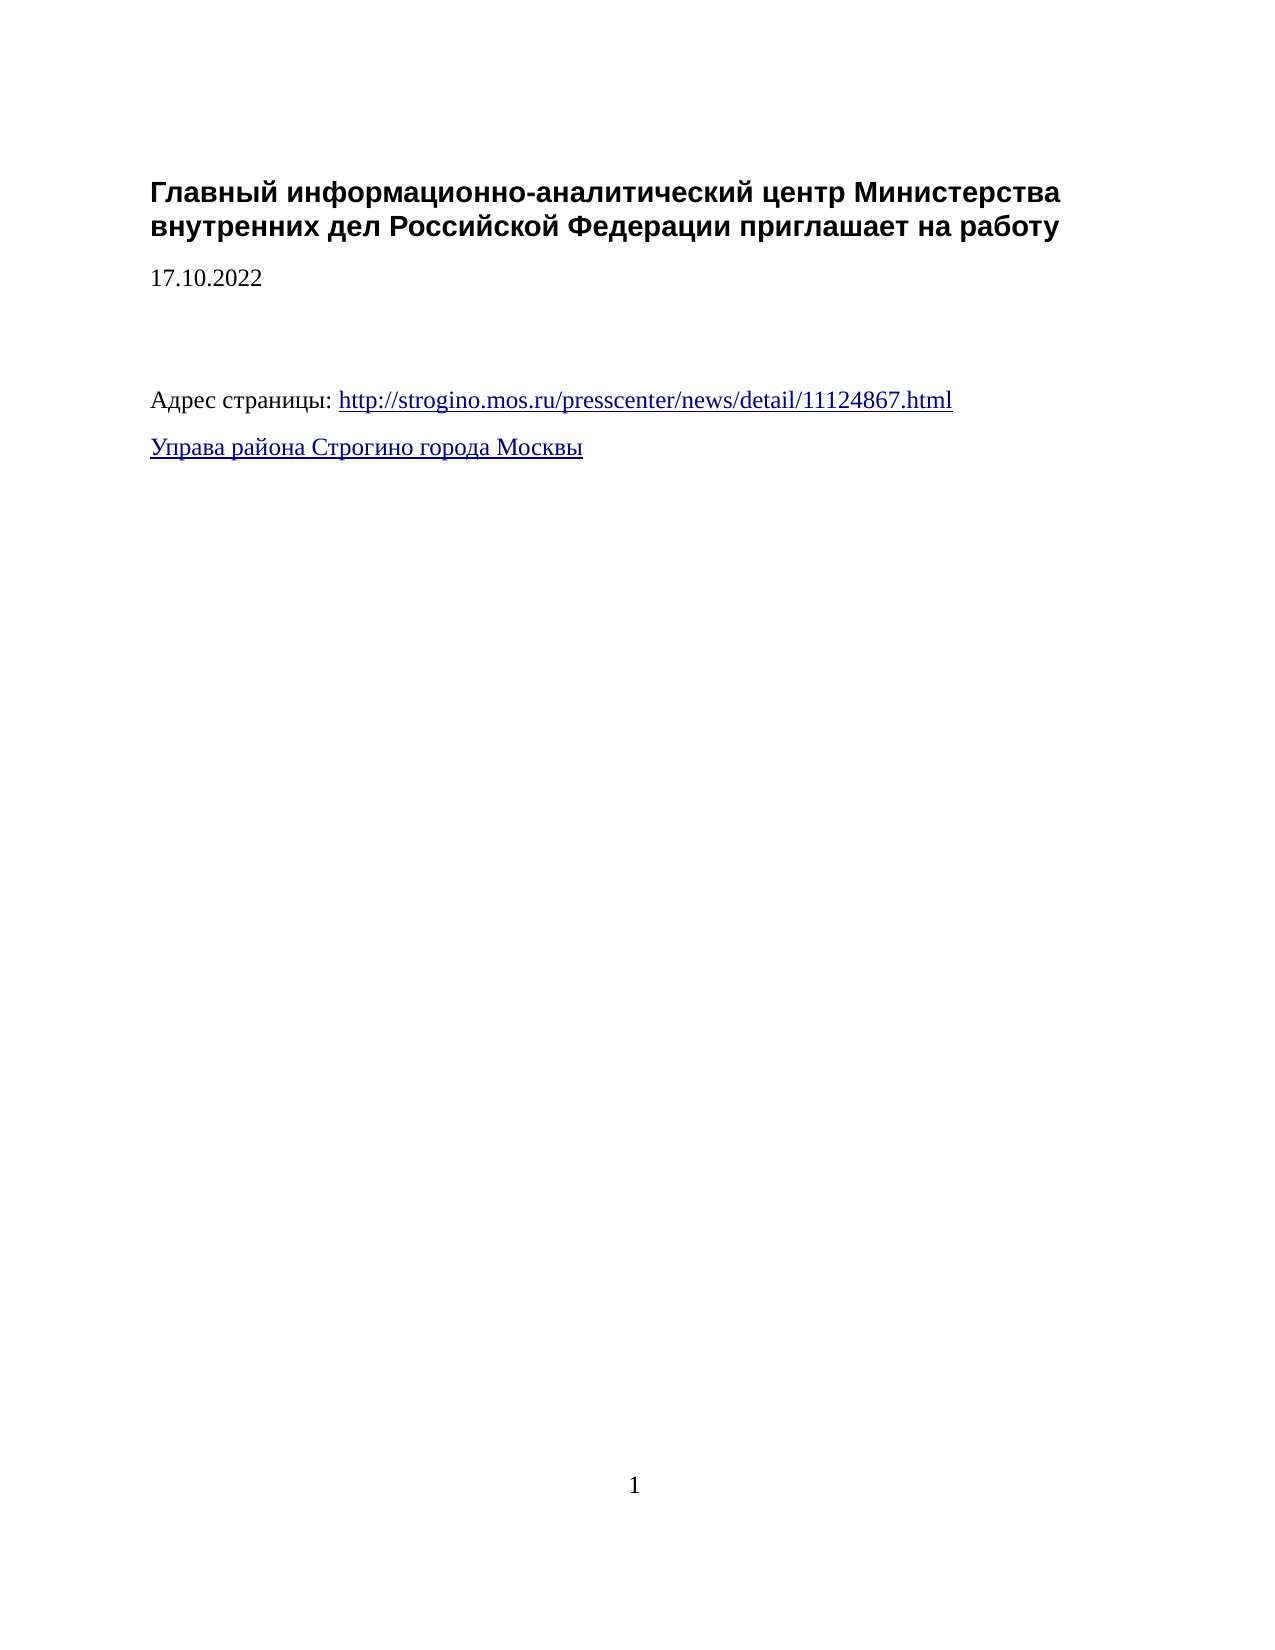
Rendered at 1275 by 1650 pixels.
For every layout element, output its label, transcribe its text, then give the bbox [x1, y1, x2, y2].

text Управа района Строгино города Москвы [150, 432, 1125, 461]
text 17.10.2022 [150, 263, 1125, 292]
text Адрес страницы: http://strogino.mos.ru/presscenter/news/detail/11124867.html [150, 386, 1125, 414]
subtitle Главный информационно-аналитический центр Министерства внутренних дел Российской Федерации приглашает на работу [150, 175, 1125, 242]
